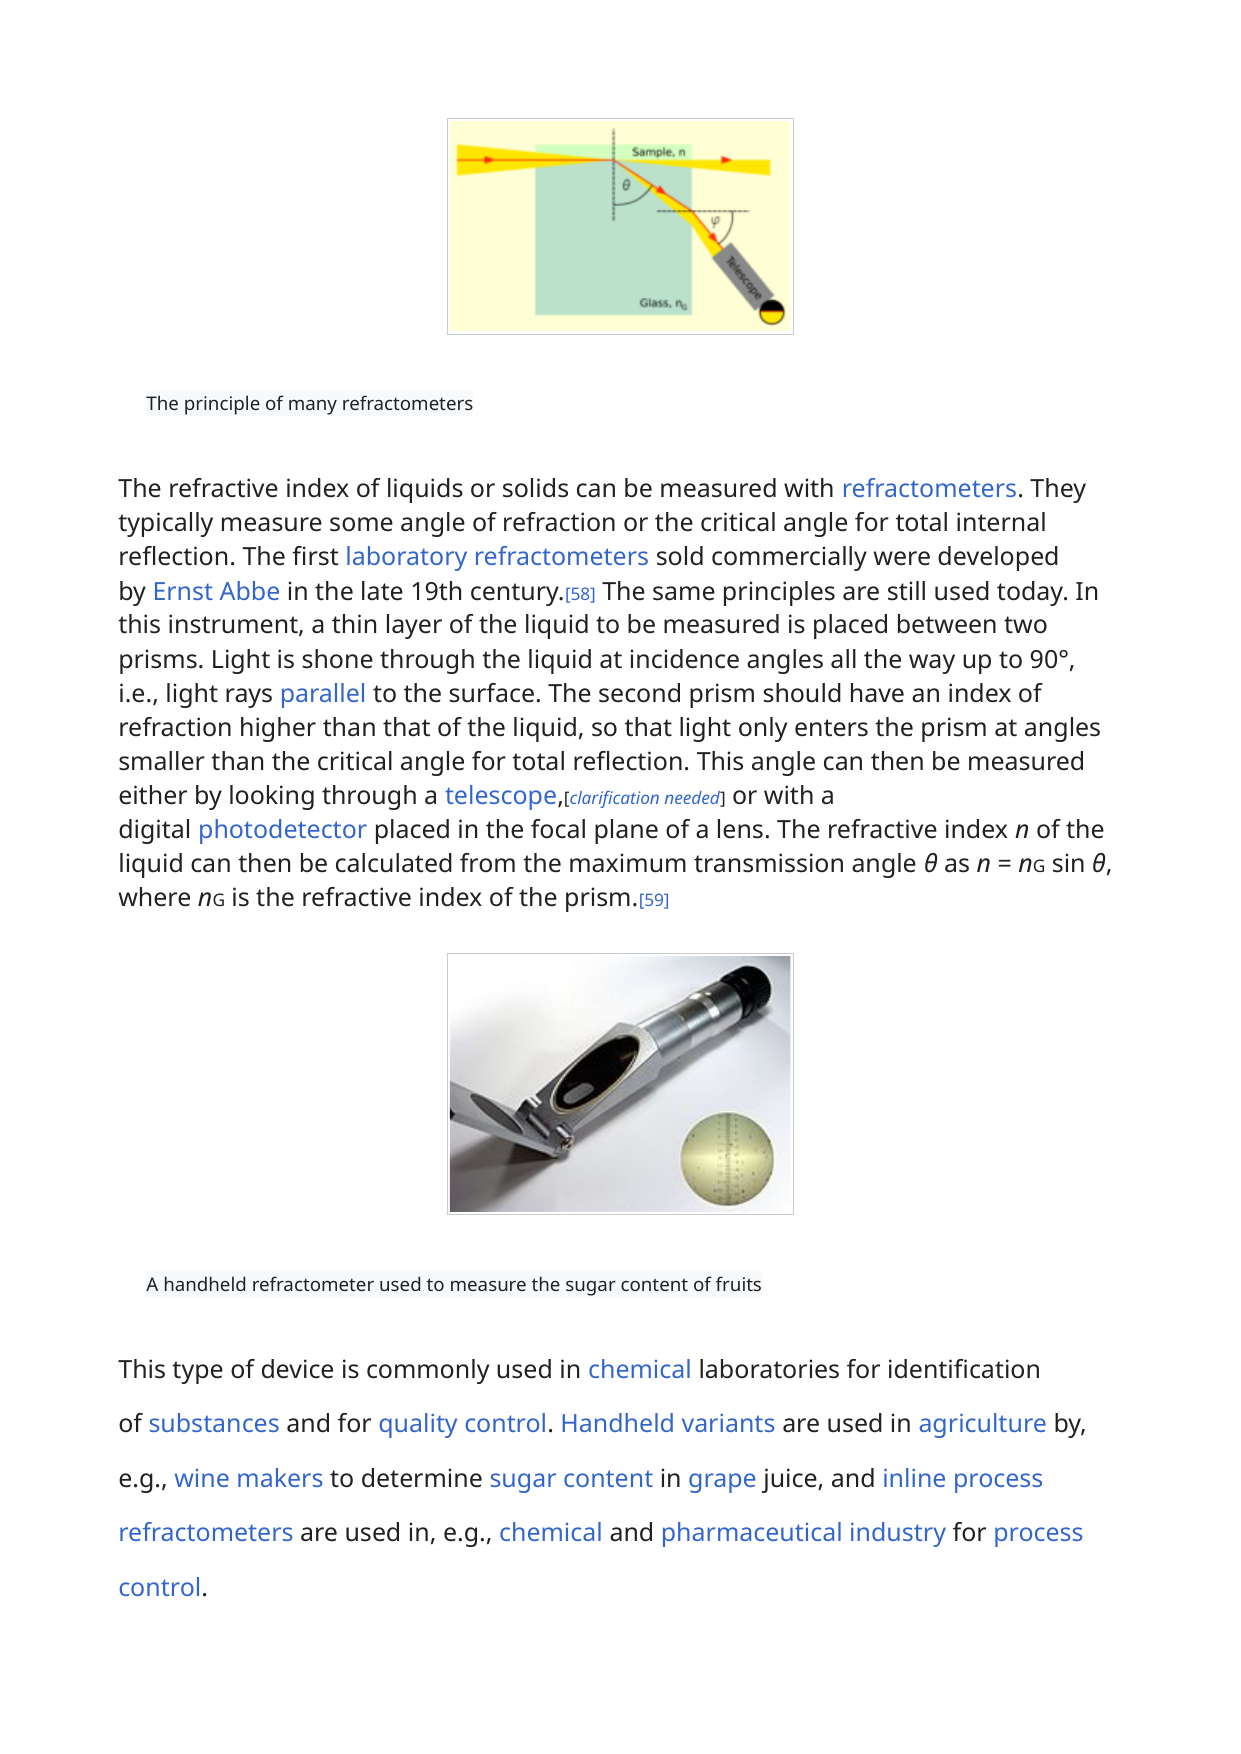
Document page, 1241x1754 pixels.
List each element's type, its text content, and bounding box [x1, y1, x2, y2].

text The refractive index of liquids or solids can be measured with refractometers. They typically measure some angle of refraction or the critical angle for total internal reflection. The first laboratory refractometers sold commercially were developed by Ernst Abbe in the late 19th century.[58] The same principles are still used today. In this instrument, a thin layer of the liquid to be measured is placed between two prisms. Light is shone through the liquid at incidence angles all the way up to 90°, i.e., light rays parallel to the surface. The second prism should have an index of refraction higher than that of the liquid, so that light only enters the prism at angles smaller than the critical angle for total reflection. This angle can then be measured either by looking through a telescope,[clarification needed] or with a digital photodetector placed in the focal plane of a lens. The refractive index n of the liquid can then be calculated from the maximum transmission angle θ as n = nG sin θ, where nG is the refractive index of the prism.[59] [118, 471, 1122, 914]
picture [449, 956, 791, 1212]
text A handheld refractometer used to measure the sugar content of fruits [123, 1271, 1122, 1297]
text This type of device is commonly used in chemical laboratories for identification of substances and for quality control. Handheld variants are used in agriculture by, e.g., wine makers to determine sugar content in grape juice, and inline process refractometers are used in, e.g., chemical and pharmaceutical industry for process control. [118, 1351, 1122, 1603]
text The principle of many refractometers [123, 391, 1122, 416]
picture [449, 121, 791, 331]
